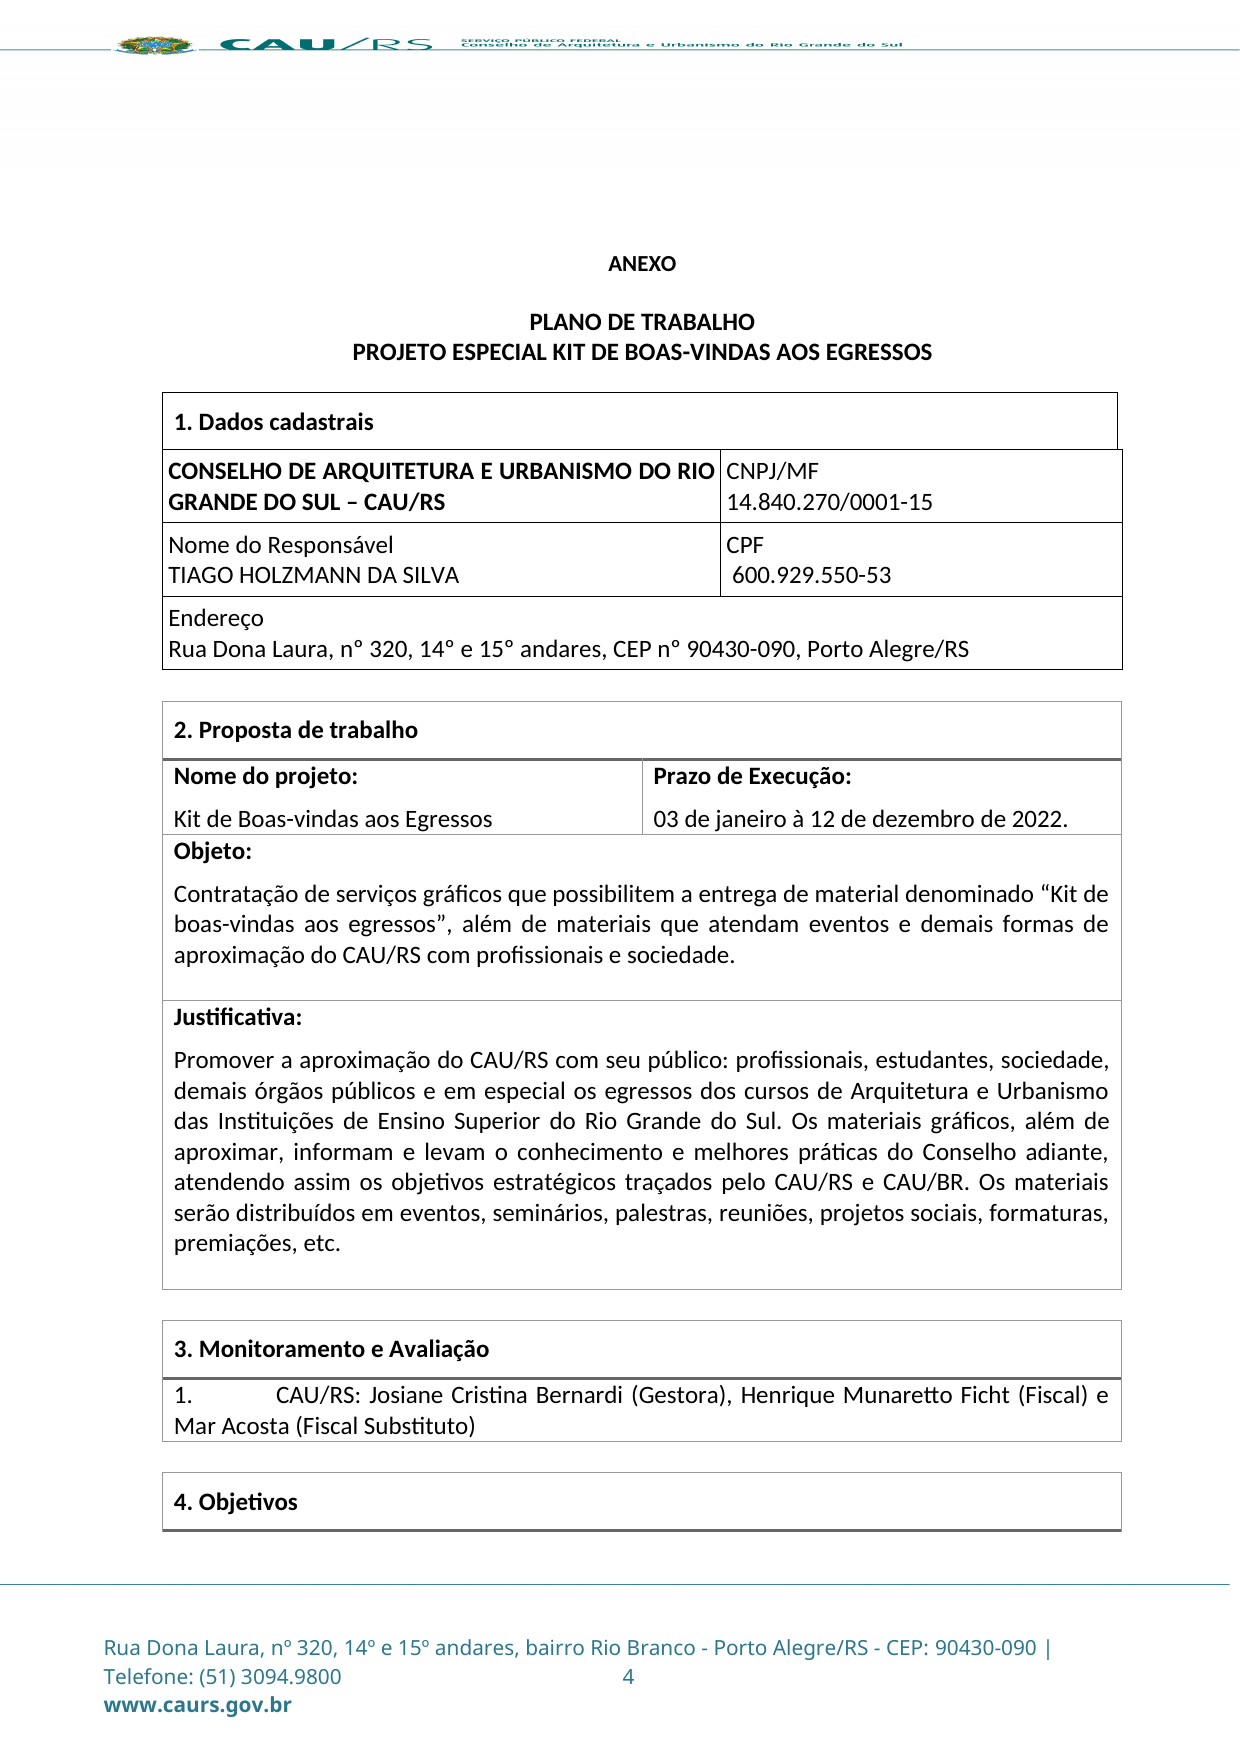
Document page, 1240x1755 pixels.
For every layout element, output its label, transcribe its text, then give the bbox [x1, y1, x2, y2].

table_cell CAU/RS: Josiane Cristina Bernardi (Gestora), Henrique Munaretto Ficht (Fiscal) e Mar Acosta (Fiscal Substituto) [163, 1380, 1121, 1441]
table_cell Objeto: Contratação de serviços gráficos que possibilitem a entrega de material denominado “Kit de boas-vindas aos egressos”, além de materiais que atendam eventos e demais formas de aproximação do CAU/RS com profissionais e sociedade. [163, 835, 1121, 1000]
table_header 1. Dados cadastrais [163, 393, 1117, 449]
text PROJETO ESPECIAL KIT DE BOAS-VINDAS AOS EGRESSOS [162, 336, 1123, 367]
table_header 4. Objetivos [163, 1473, 1121, 1529]
table_header 3. Monitoramento e Avaliação [163, 1321, 1121, 1377]
table_cell CONSELHO DE ARQUITETURA E URBANISMO DO RIO GRANDE DO SUL – CAU/RS [163, 450, 720, 522]
table_cell CNPJ/MF 14.840.270/0001-15 [721, 450, 1122, 522]
text PLANO DE TRABALHO [162, 306, 1122, 336]
table_cell Endereço Rua Dona Laura, nº 320, 14º e 15º andares, CEP nº 90430-090, Porto Alegre/RS [163, 597, 1122, 669]
table_cell Nome do projeto: Kit de Boas-vindas aos Egressos [163, 761, 642, 834]
text ANEXO [162, 249, 1122, 278]
table_header 2. Proposta de trabalho [163, 702, 1121, 757]
table_cell CPF 600.929.550-53 [721, 523, 1122, 596]
table_cell Nome do Responsável TIAGO HOLZMANN DA SILVA [163, 523, 720, 596]
table_header [1118, 392, 1122, 449]
table_cell Justificativa: Promover a aproximação do CAU/RS com seu público: profissionais, estudantes, sociedade, demais órgãos públicos e em especial os egressos dos cursos de Arquitetura e Urbanismo das Instituições de Ensino Superior do Rio Grande do Sul. Os materiais gráficos, além de aproximar, informam e levam o conhecimento e melhores práticas do Conselho adiante, atendendo assim os objetivos estratégicos traçados pelo CAU/RS e CAU/BR. Os materiais serão distribuídos em eventos, seminários, palestras, reuniões, projetos sociais, formaturas, premiações, etc. [163, 1001, 1121, 1288]
table_cell Prazo de Execução: 03 de janeiro à 12 de dezembro de 2022. [643, 761, 1121, 834]
